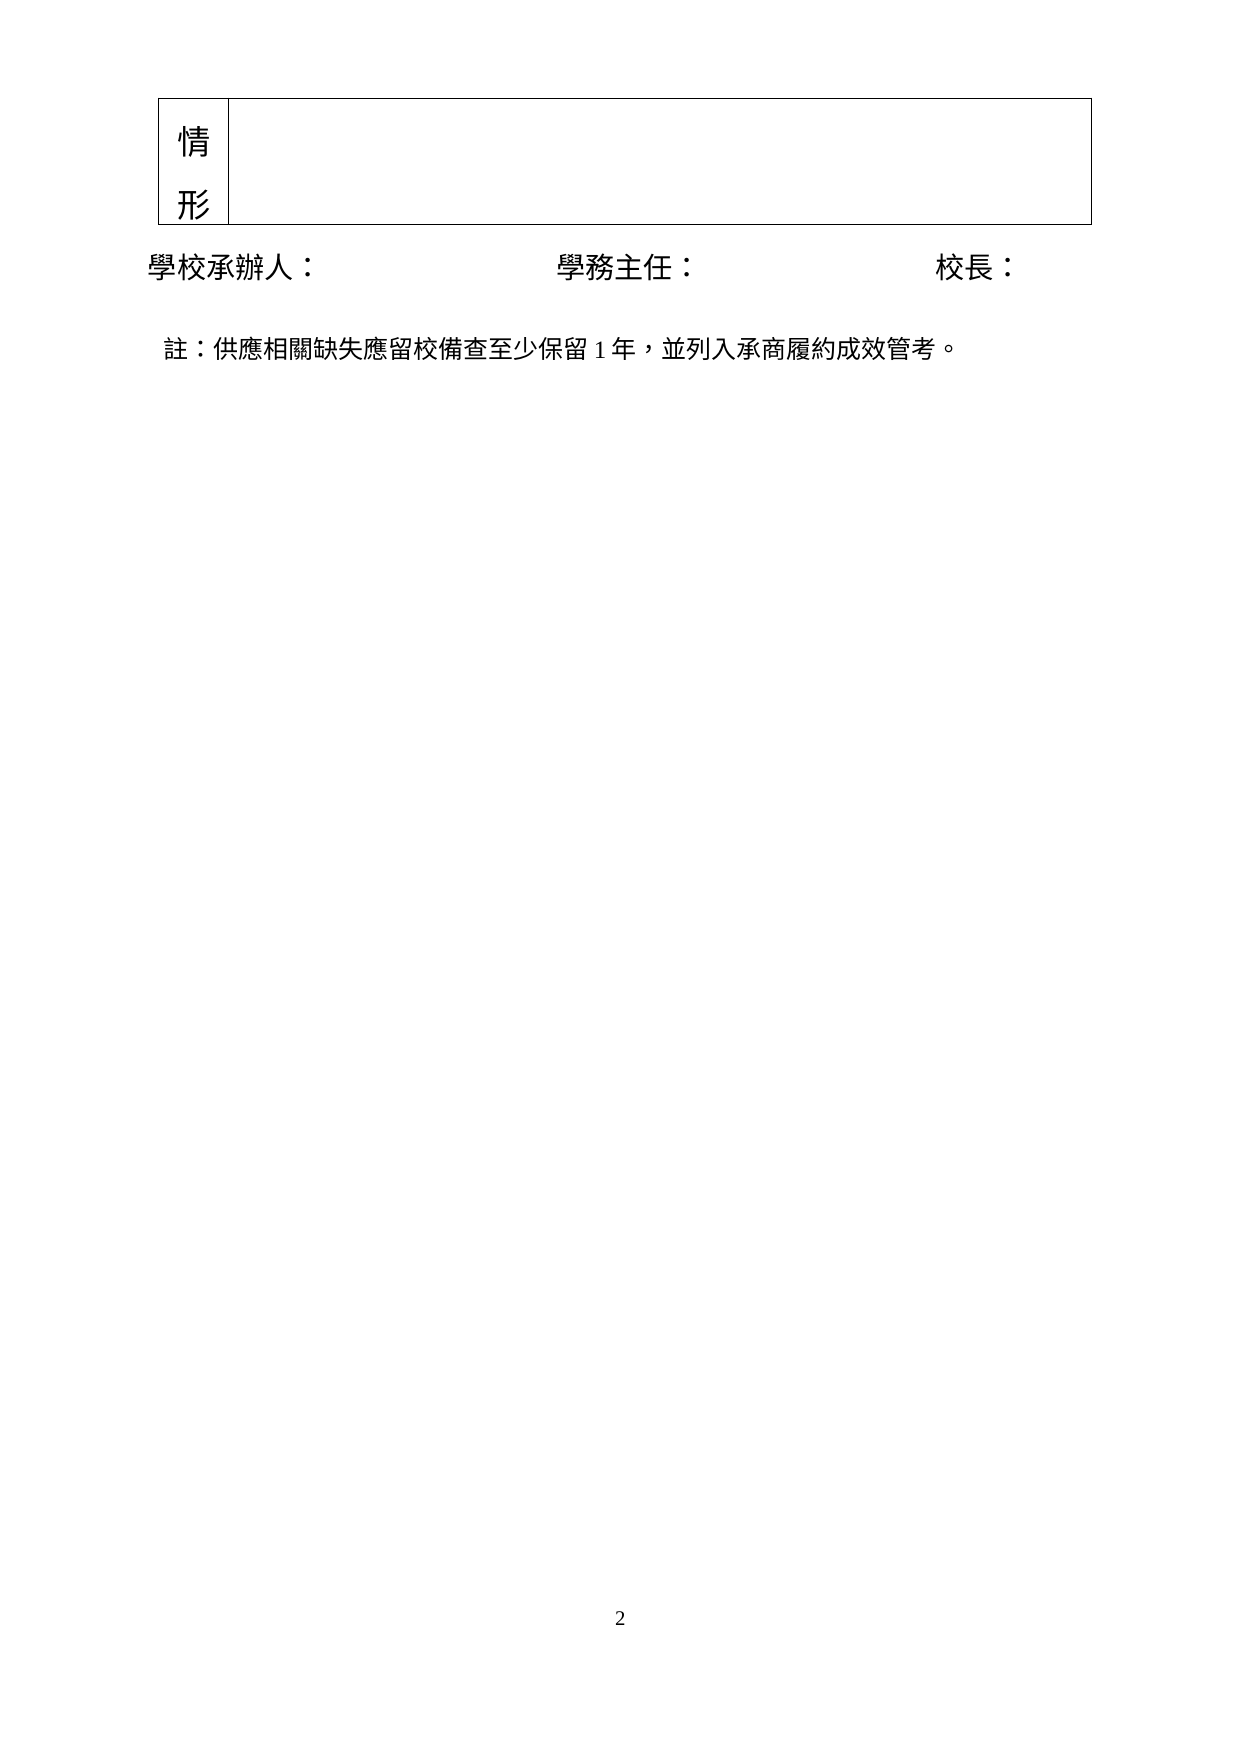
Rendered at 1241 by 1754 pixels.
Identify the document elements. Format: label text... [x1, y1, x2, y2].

table_cell [229, 99, 1091, 223]
table_cell 情形 [159, 99, 228, 223]
text 學校承辦人： 學務主任： 校長： [148, 224, 1092, 287]
text 註：供應相關缺失應留校備查至少保留1年，並列入承商履約成效管考。 [148, 306, 1092, 368]
